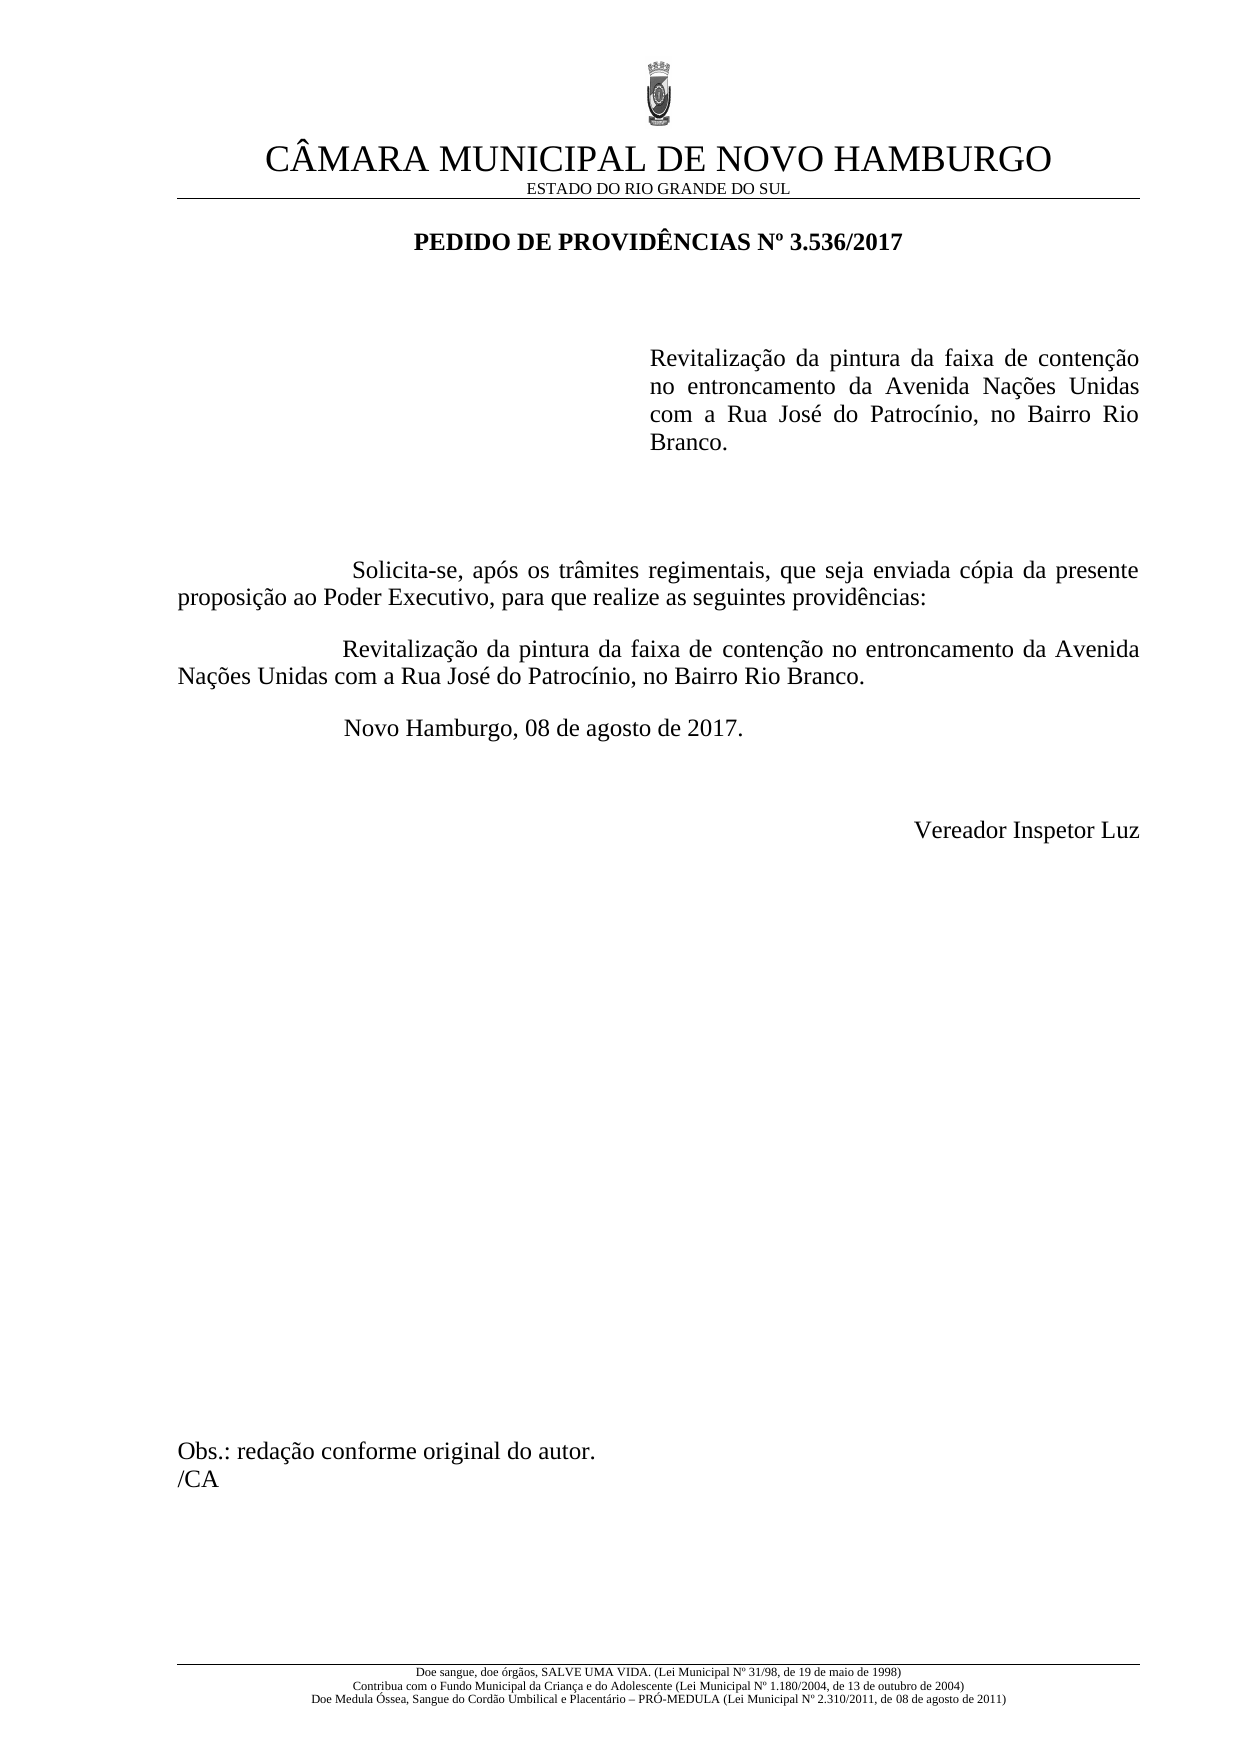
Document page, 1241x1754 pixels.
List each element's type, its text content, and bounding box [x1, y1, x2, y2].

list Revitalização da pintura da faixa de contenção no entroncamento da Avenida Nações Unidas com a Rua José do Patrocínio, no Bairro Rio Branco. [649, 344, 1140, 455]
text Obs.: redação conforme original do autor. [177, 1437, 1140, 1465]
text Solicita-se, após os trâmites regimentais, que seja enviada cópia da presente proposição ao Poder Executivo, para que realize as seguintes providências: [177, 556, 1140, 611]
text /CA [177, 1465, 1140, 1493]
text Revitalização da pintura da faixa de contenção no entroncamento da Avenida Nações Unidas com a Rua José do Patrocínio, no Bairro Rio Branco. [177, 635, 1140, 690]
text Novo Hamburgo, 08 de agosto de 2017. [177, 714, 1140, 741]
text Vereador Inspetor Luz [177, 816, 1140, 844]
text PEDIDO DE PROVIDÊNCIAS Nº 3.536/2017 [177, 228, 1140, 256]
